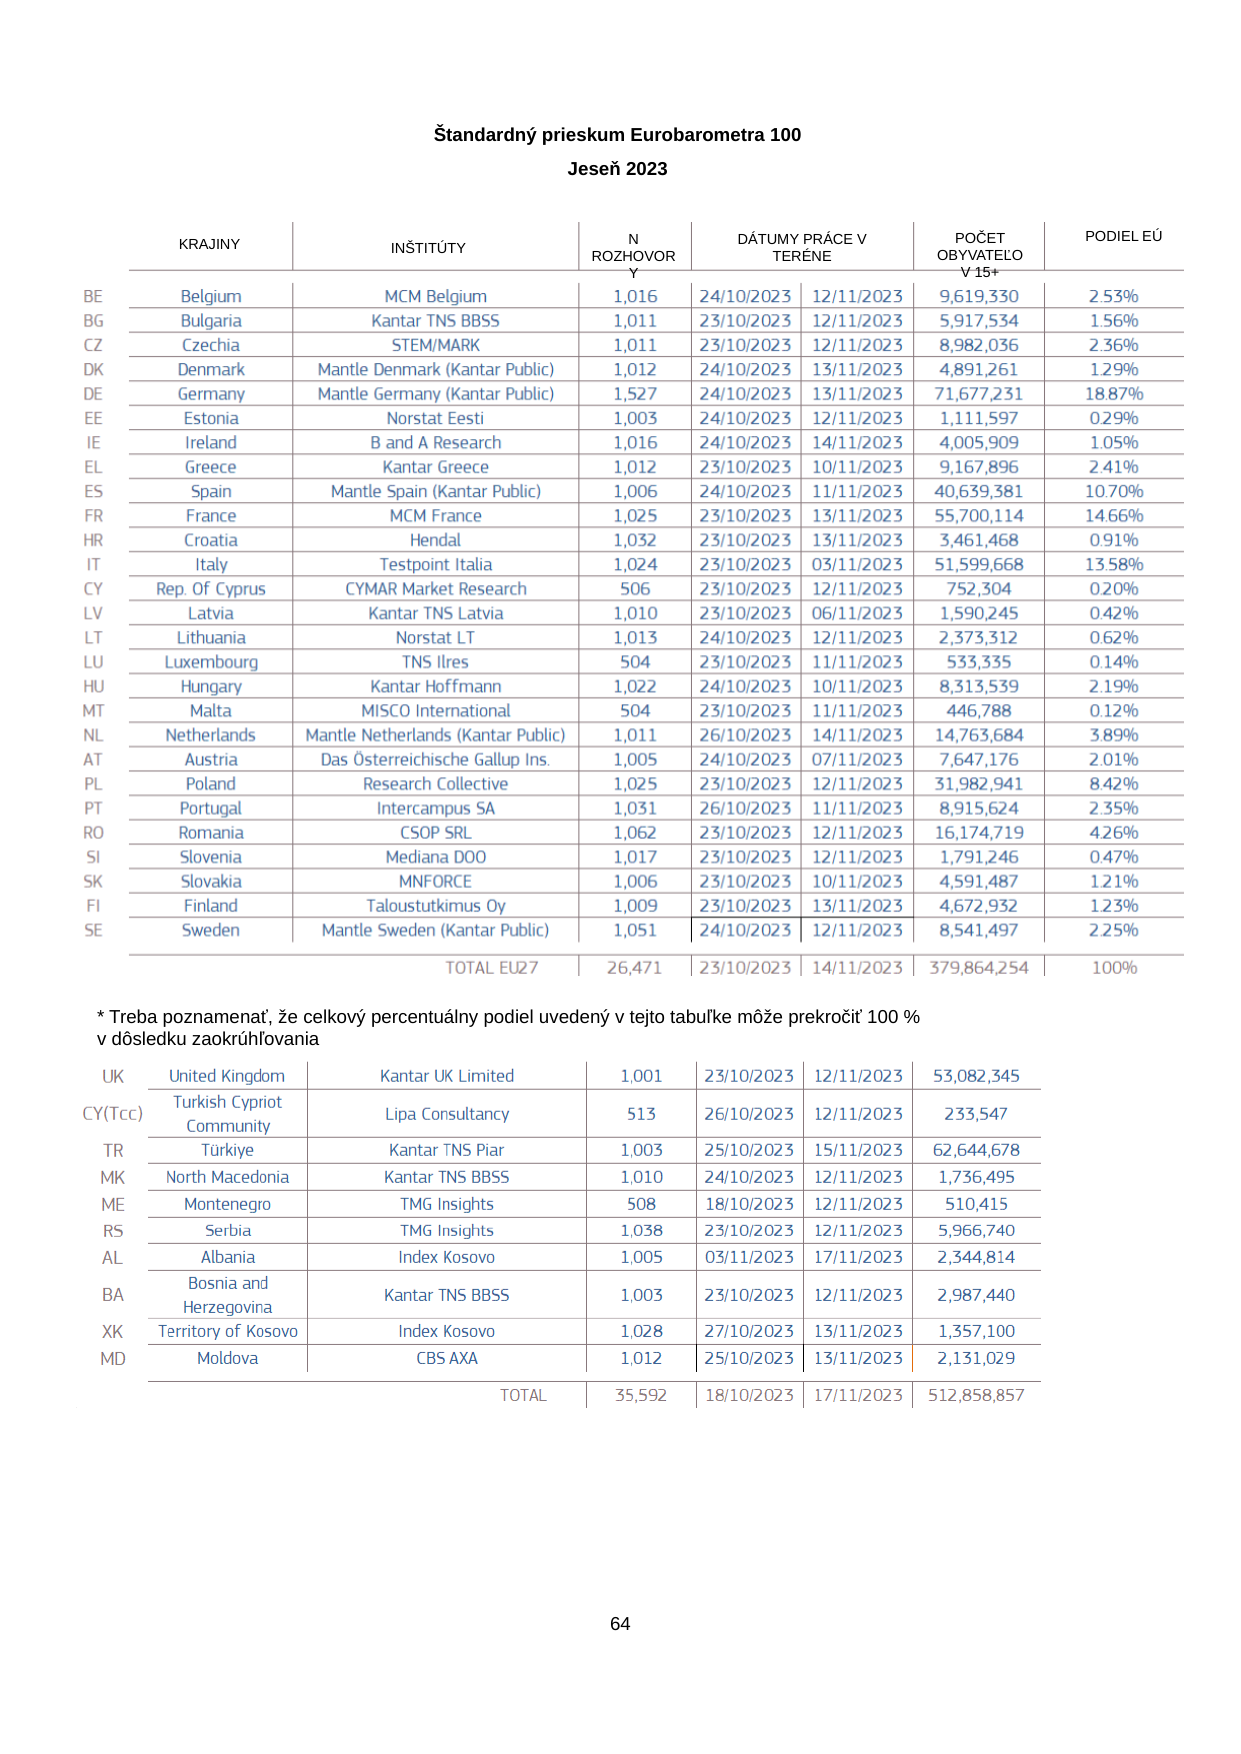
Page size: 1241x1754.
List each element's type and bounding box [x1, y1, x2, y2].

picture [76, 1050, 1094, 1408]
picture [61, 221, 1184, 976]
